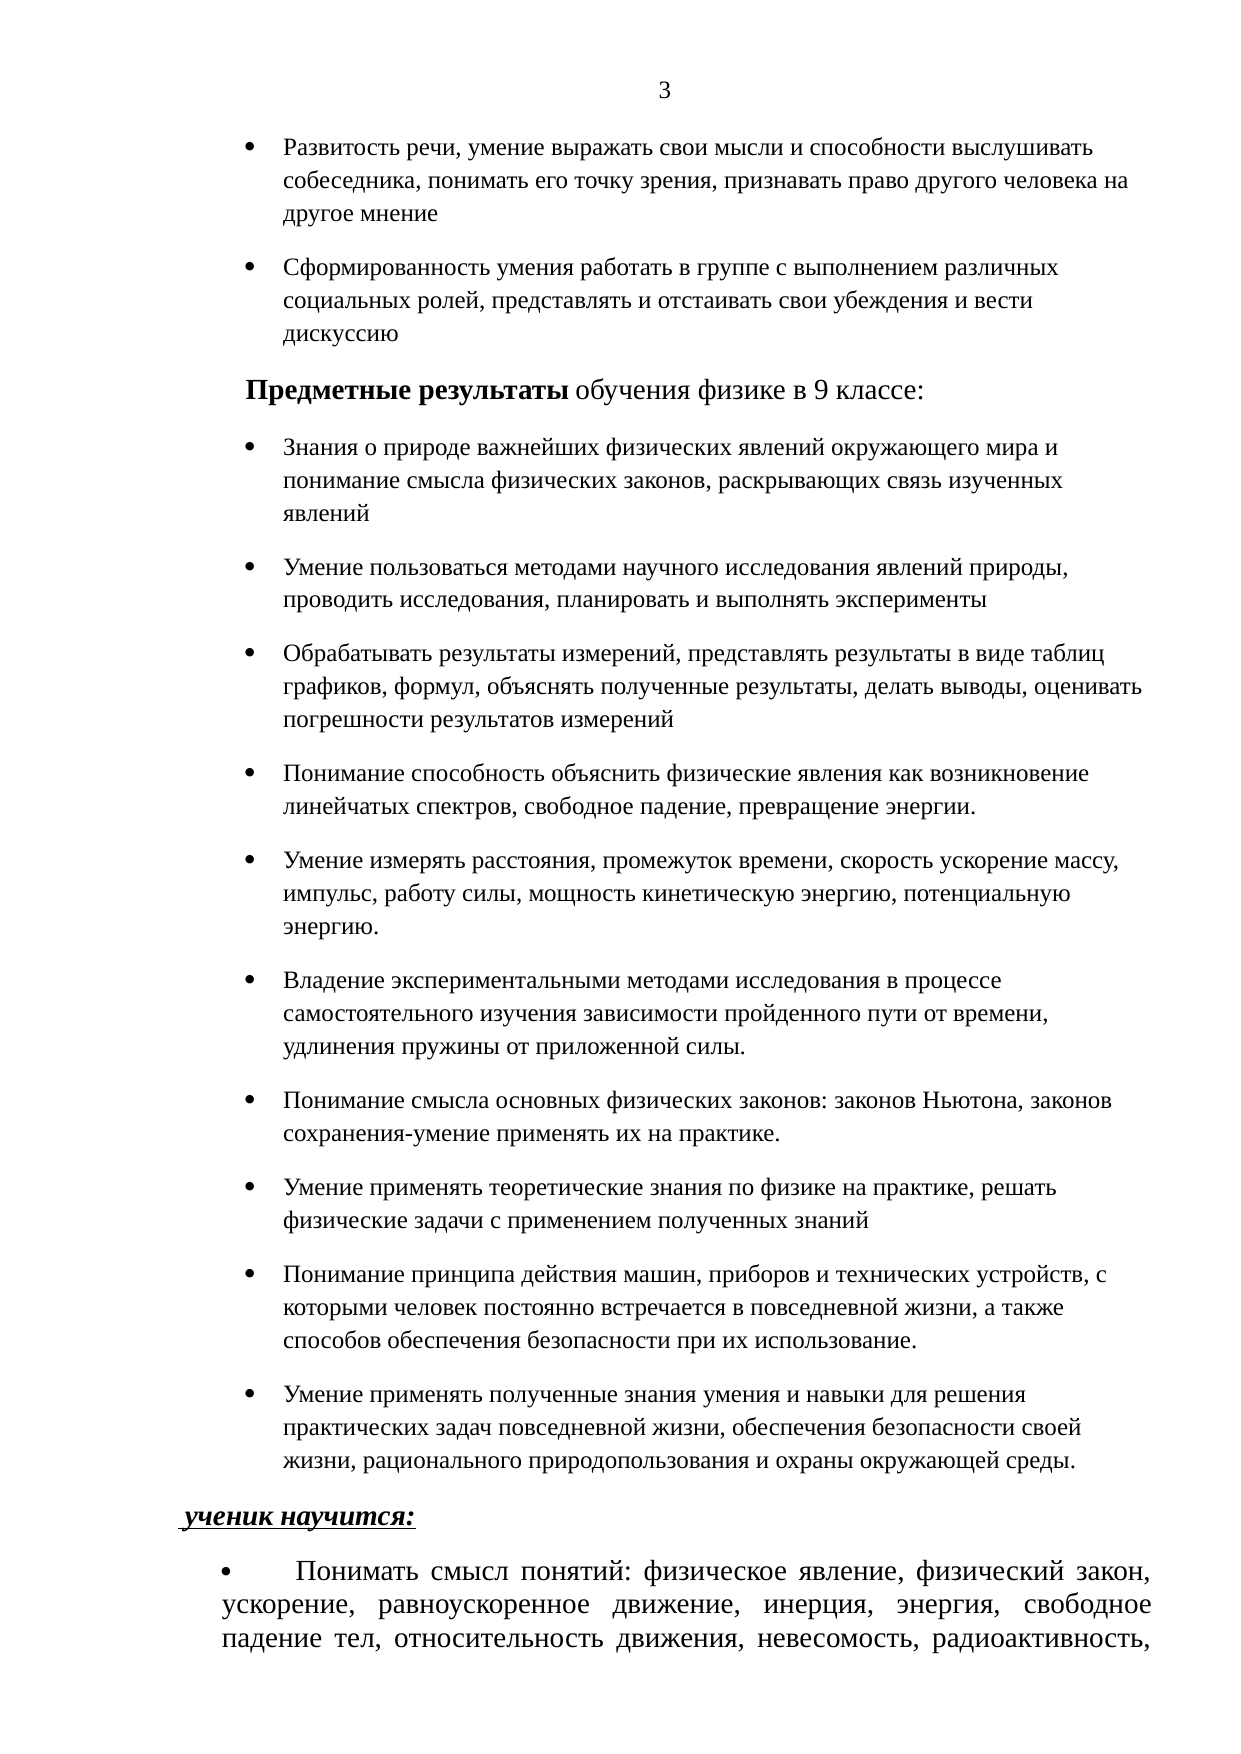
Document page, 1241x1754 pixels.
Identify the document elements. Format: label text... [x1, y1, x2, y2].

list Понимать смысл понятий: физическое явление, физический закон, ускорение, равноускоренное движение, инерция, энергия, свободное падение тел, относительность движения, невесомость, радиоактивность, период полураспада, реактивное движение, солнечное и лунное затмения; [222, 1553, 1152, 1653]
list Знания о природе важнейших физических явлений окружающего мира и понимание смысла физических законов, раскрывающих связь изученных явлений [245, 432, 1152, 526]
list Сформированность умения работать в группе с выполнением различных социальных ролей, представлять и отстаивать свои убеждения и вести дискуссию [245, 252, 1152, 347]
list Умение применять полученные знания умения и навыки для решения практических задач повседневной жизни, обеспечения безопасности своей жизни, рационального природопользования и охраны окружающей среды. [245, 1379, 1152, 1473]
list Понимание принципа действия машин, приборов и технических устройств, с которыми человек постоянно встречается в повседневной жизни, а также способов обеспечения безопасности при их использование. [245, 1259, 1152, 1353]
text Предметные результаты обучения физике в 9 классе: [245, 372, 1152, 406]
list Обрабатывать результаты измерений, представлять результаты в виде таблиц графиков, формул, объяснять полученные результаты, делать выводы, оценивать погрешности результатов измерений [245, 638, 1152, 733]
text ученик научится: [177, 1498, 1152, 1532]
list Развитость речи, умение выражать свои мысли и способности выслушивать собеседника, понимать его точку зрения, признавать право другого человека на другое мнение [245, 132, 1152, 227]
list Умение пользоваться методами научного исследования явлений природы, проводить исследования, планировать и выполнять эксперименты [245, 552, 1152, 613]
list Понимание смысла основных физических законов: законов Ньютона, законов сохранения-умение применять их на практике. [245, 1085, 1152, 1147]
list Понимание способность объяснить физические явления как возникновение линейчатых спектров, свободное падение, превращение энергии. [245, 758, 1152, 820]
list Умение измерять расстояния, промежуток времени, скорость ускорение массу, импульс, работу силы, мощность кинетическую энергию, потенциальную энергию. [245, 845, 1152, 940]
list Владение экспериментальными методами исследования в процессе самостоятельного изучения зависимости пройденного пути от времени, удлинения пружины от приложенной силы. [245, 965, 1152, 1060]
list Умение применять теоретические знания по физике на практике, решать физические задачи с применением полученных знаний [245, 1172, 1152, 1234]
